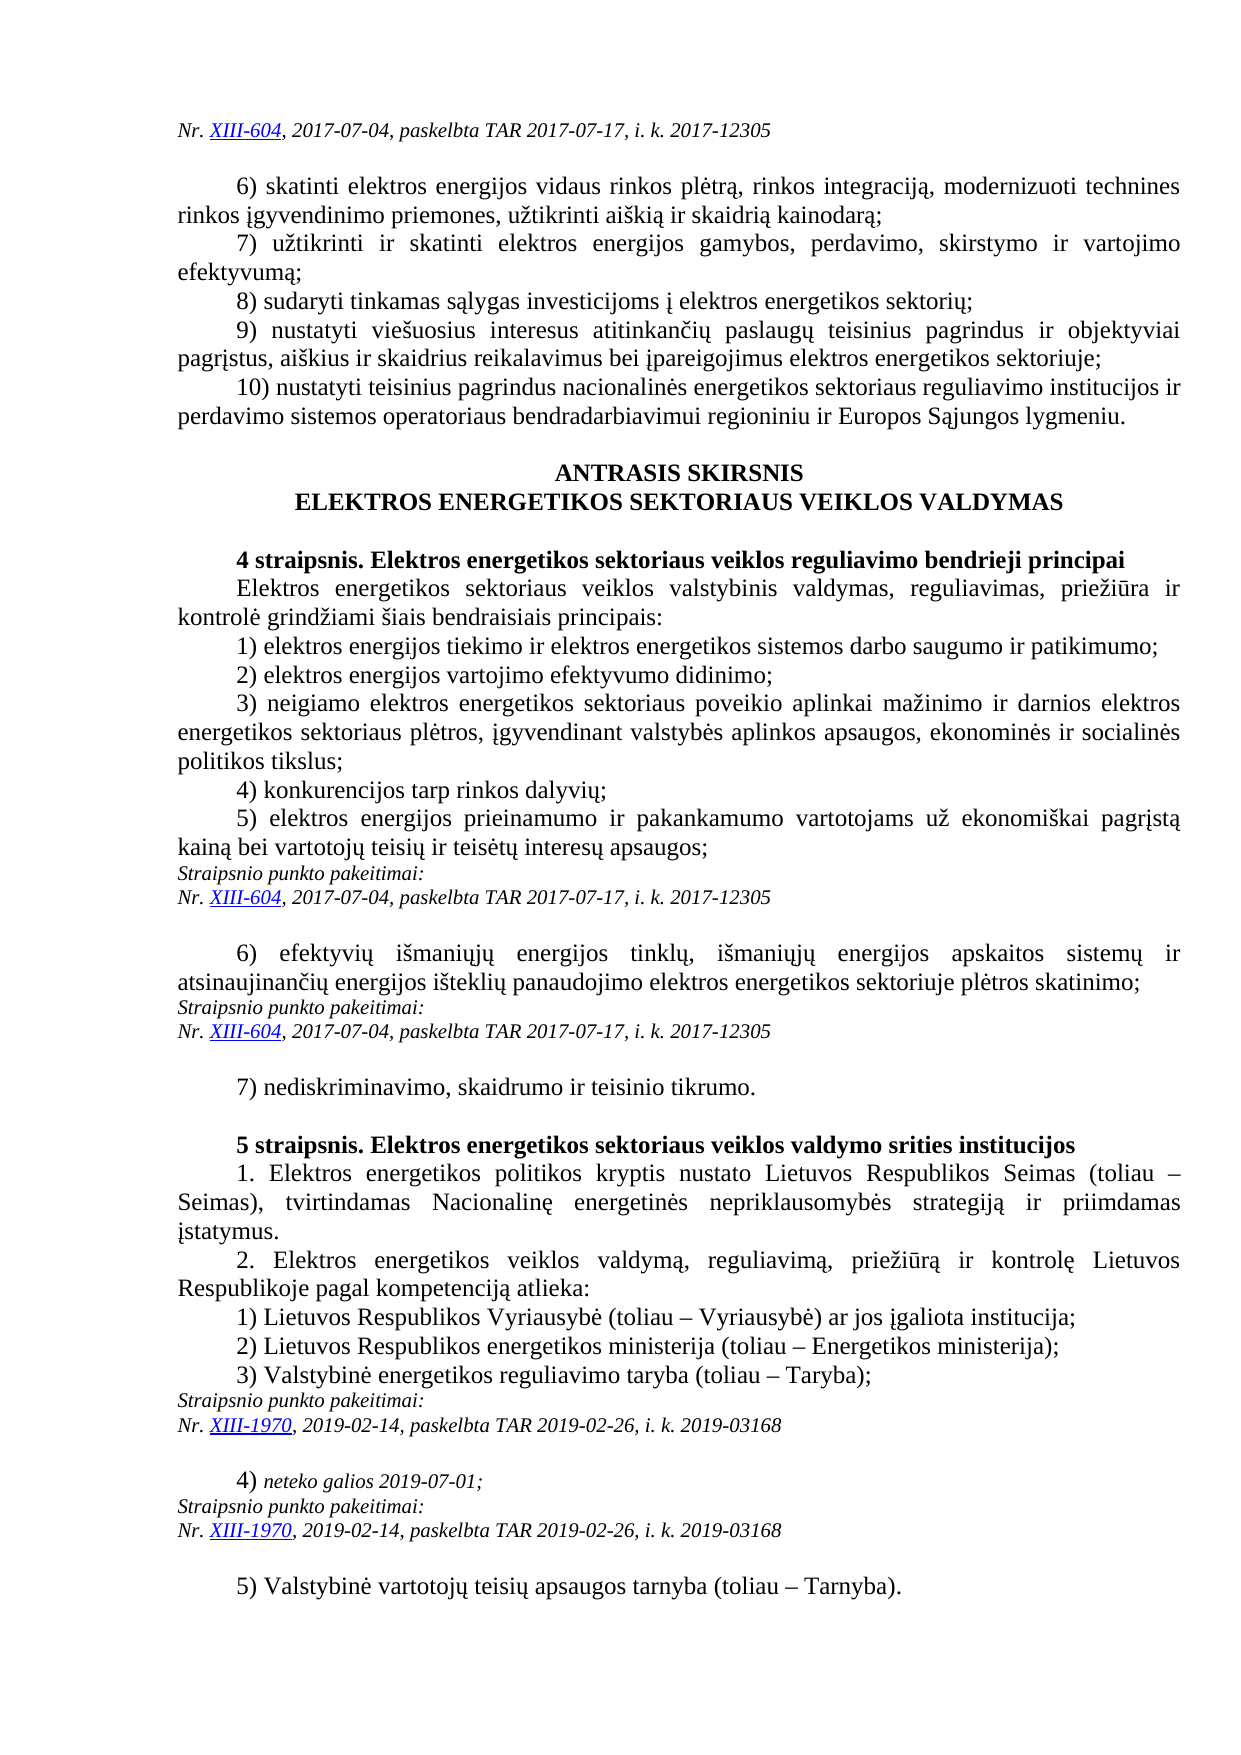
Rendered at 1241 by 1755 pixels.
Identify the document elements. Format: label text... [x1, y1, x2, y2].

text ELEKTROS ENERGETIKOS SEKTORIAUS VEIKLOS VALDYMAS [177, 487, 1181, 516]
text Nr. XIII-604, 2017-07-04, paskelbta TAR 2017-07-17, i. k. 2017-12305 [177, 885, 1181, 909]
text 9) nustatyti viešuosius interesus atitinkančių paslaugų teisinius pagrindus ir objektyviai pagrįstus, aiškius ir skaidrius reikalavimus bei įpareigojimus elektros energetikos sektoriuje; [177, 315, 1181, 372]
text 1) Lietuvos Respublikos Vyriausybė (toliau – Vyriausybė) ar jos įgaliota institucija; [177, 1302, 1181, 1331]
text 2) elektros energijos vartojimo efektyvumo didinimo; [177, 660, 1181, 688]
text Straipsnio punkto pakeitimai: [177, 1494, 1181, 1518]
text ANTRASIS SKIRSNIS [177, 458, 1181, 487]
text 7) nediskriminavimo, skaidrumo ir teisinio tikrumo. [177, 1072, 1181, 1101]
text 2. Elektros energetikos veiklos valdymą, reguliavimą, priežiūrą ir kontrolę Lietuvos Respublikoje pagal kompetenciją atlieka: [177, 1245, 1181, 1302]
text Nr. XIII-1970, 2019-02-14, paskelbta TAR 2019-02-26, i. k. 2019-03168 [177, 1518, 1181, 1542]
text 6) efektyvių išmaniųjų energijos tinklų, išmaniųjų energijos apskaitos sistemų ir atsinaujinančių energijos išteklių panaudojimo elektros energetikos sektoriuje plėtros skatinimo; [177, 938, 1181, 995]
text Nr. XIII-1970, 2019-02-14, paskelbta TAR 2019-02-26, i. k. 2019-03168 [177, 1412, 1181, 1437]
text 1) elektros energijos tiekimo ir elektros energetikos sistemos darbo saugumo ir patikimumo; [177, 631, 1181, 660]
text Straipsnio punkto pakeitimai: [177, 861, 1181, 885]
text Straipsnio punkto pakeitimai: [177, 995, 1181, 1019]
text 3) neigiamo elektros energetikos sektoriaus poveikio aplinkai mažinimo ir darnios elektros energetikos sektoriaus plėtros, įgyvendinant valstybės aplinkos apsaugos, ekonominės ir socialinės politikos tikslus; [177, 688, 1181, 775]
text 2) Lietuvos Respublikos energetikos ministerija (toliau – Energetikos ministerija); [177, 1331, 1181, 1360]
text Elektros energetikos sektoriaus veiklos valstybinis valdymas, reguliavimas, priežiūra ir kontrolė grindžiami šiais bendraisiais principais: [177, 573, 1181, 631]
text Nr. XIII-604, 2017-07-04, paskelbta TAR 2017-07-17, i. k. 2017-12305 [177, 1019, 1181, 1043]
text Nr. XIII-604, 2017-07-04, paskelbta TAR 2017-07-17, i. k. 2017-12305 [177, 118, 1181, 142]
text Straipsnio punkto pakeitimai: [177, 1388, 1181, 1412]
text 5) elektros energijos prieinamumo ir pakankamumo vartotojams už ekonomiškai pagrįstą kainą bei vartotojų teisių ir teisėtų interesų apsaugos; [177, 803, 1181, 861]
text 10) nustatyti teisinius pagrindus nacionalinės energetikos sektoriaus reguliavimo institucijos ir perdavimo sistemos operatoriaus bendradarbiavimui regioniniu ir Europos Sąjungos lygmeniu. [177, 372, 1181, 430]
text 5 straipsnis. Elektros energetikos sektoriaus veiklos valdymo srities institucijos [177, 1130, 1181, 1158]
text 4) neteko galios 2019-07-01; [177, 1465, 1181, 1494]
text 4 straipsnis. Elektros energetikos sektoriaus veiklos reguliavimo bendrieji principai [236, 545, 1181, 573]
text 8) sudaryti tinkamas sąlygas investicijoms į elektros energetikos sektorių; [177, 286, 1181, 315]
text 5) Valstybinė vartotojų teisių apsaugos tarnyba (toliau – Tarnyba). [177, 1571, 1181, 1600]
text 3) Valstybinė energetikos reguliavimo taryba (toliau – Taryba); [177, 1360, 1181, 1388]
text 6) skatinti elektros energijos vidaus rinkos plėtrą, rinkos integraciją, modernizuoti technines rinkos įgyvendinimo priemones, užtikrinti aiškią ir skaidrią kainodarą; [177, 171, 1181, 228]
text 4) konkurencijos tarp rinkos dalyvių; [177, 775, 1181, 803]
text 7) užtikrinti ir skatinti elektros energijos gamybos, perdavimo, skirstymo ir vartojimo efektyvumą; [177, 228, 1181, 286]
text 1. Elektros energetikos politikos kryptis nustato Lietuvos Respublikos Seimas (toliau – Seimas), tvirtindamas Nacionalinę energetinės nepriklausomybės strategiją ir priimdamas įstatymus. [177, 1158, 1181, 1245]
